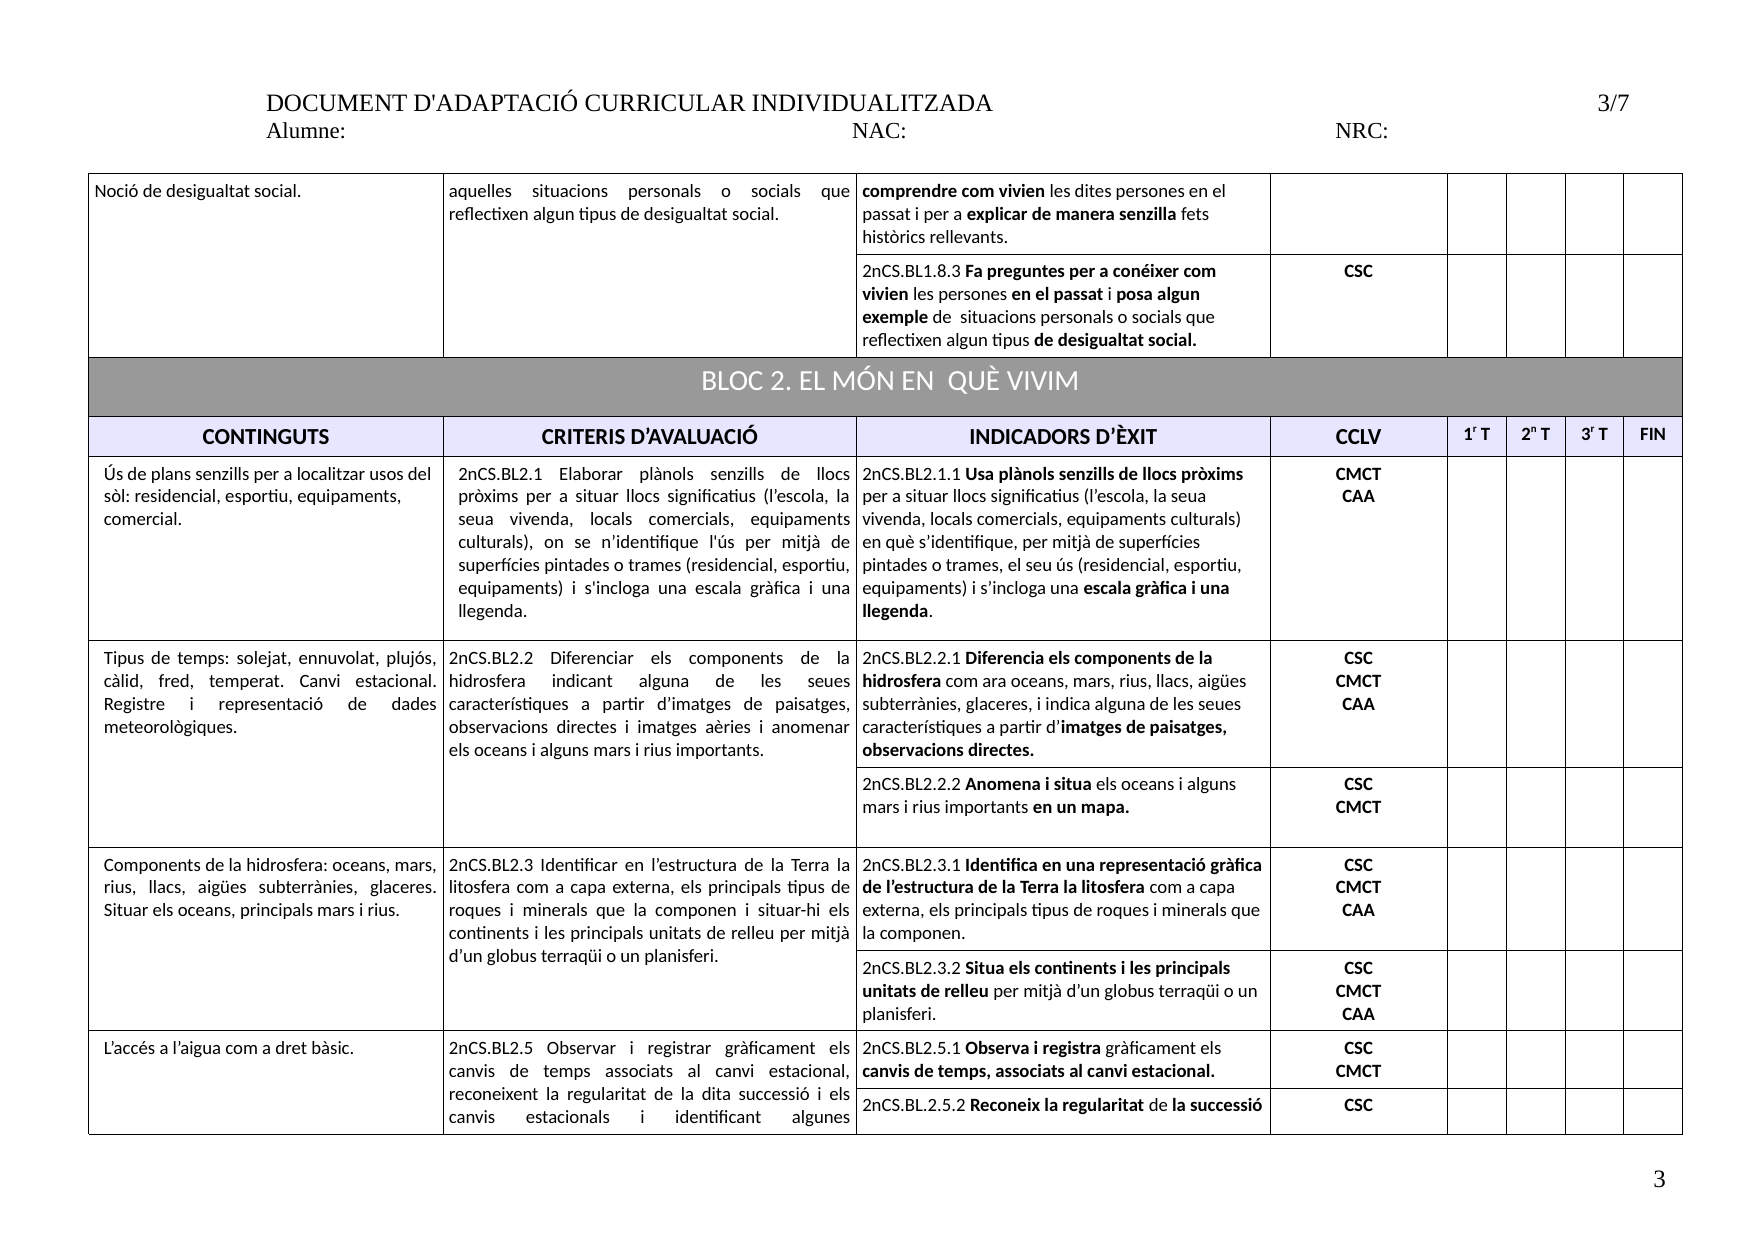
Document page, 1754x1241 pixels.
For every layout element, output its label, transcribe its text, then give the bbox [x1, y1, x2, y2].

table_cell [1624, 848, 1682, 950]
table_cell Ús de plans senzills per a localitzar usos del sòl: residencial, esportiu, equipaments, comercial. [89, 457, 443, 640]
table_cell [1566, 1031, 1623, 1088]
table_cell [1448, 255, 1506, 357]
table_cell [1566, 951, 1623, 1030]
table_cell [1507, 1031, 1565, 1088]
table_cell CSC [1271, 255, 1447, 357]
table_cell 2nCS.BL2.5 Observar i registrar gràficament els canvis de temps associats al canvi estacional, reconeixent la regularitat de la dita successió i els canvis estacionals i identificant algunes [444, 1031, 856, 1134]
table_cell CONTINGUTS [89, 417, 443, 456]
table_cell [1448, 1089, 1506, 1134]
table_cell [1566, 457, 1623, 640]
table_cell [1624, 457, 1682, 640]
table_cell 2nCS.BL2.3.2 Situa els continents i les principals unitats de relleu per mitjà d’un globus terraqüi o un planisferi. [857, 951, 1270, 1030]
table_cell [1507, 1089, 1565, 1134]
table_cell [1566, 1089, 1623, 1134]
table_cell [1448, 951, 1506, 1030]
table_cell [1448, 457, 1506, 640]
table_cell [1507, 457, 1565, 640]
table_cell [1624, 255, 1682, 357]
table_cell [1507, 174, 1565, 253]
table_cell CMCT CAA [1271, 457, 1447, 640]
table_cell CRITERIS D’AVALUACIÓ [444, 417, 856, 456]
table_cell [1271, 174, 1447, 253]
table_cell aquelles situacions personals o socials que reflectixen algun tipus de desigualtat social. [444, 174, 856, 357]
table_cell [1507, 641, 1565, 767]
table_cell [1624, 768, 1682, 847]
table_cell INDICADORS D’ÈXIT [857, 417, 1270, 456]
table_cell CSC [1271, 1089, 1447, 1134]
table_cell comprendre com vivien les dites persones en el passat i per a explicar de manera senzilla fets històrics rellevants. [857, 174, 1270, 253]
table_cell [1448, 174, 1506, 253]
table_cell 2nCS.BL2.5.1 Observa i registra gràficament els canvis de temps, associats al canvi estacional. [857, 1031, 1270, 1088]
table_cell 2nCS.BL2.3 Identificar en l’estructura de la Terra la litosfera com a capa externa, els principals tipus de roques i minerals que la componen i situar-hi els continents i les principals unitats de relleu per mitjà d’un globus terraqüi o un planisferi. [444, 848, 856, 1030]
table_cell [1624, 174, 1682, 253]
table_cell [1566, 255, 1623, 357]
table_cell [1507, 255, 1565, 357]
table_cell [1448, 768, 1506, 847]
table_cell [1624, 641, 1682, 767]
table_cell [1566, 641, 1623, 767]
table_cell CSC CMCT CAA [1271, 641, 1447, 767]
table_cell [1507, 848, 1565, 950]
table_cell CSC CMCT [1271, 768, 1447, 847]
table_cell 2nCS.BL.2.5.2 Reconeix la regularitat de la successió [857, 1089, 1270, 1134]
table_cell 2nCS.BL1.8.3 Fa preguntes per a conéixer com vivien les persones en el passat i posa algun exemple de situacions personals o socials que reflectixen algun tipus de desigualtat social. [857, 255, 1270, 357]
table_cell CSC CMCT CAA [1271, 848, 1447, 950]
table_cell Components de la hidrosfera: oceans, mars, rius, llacs, aigües subterrànies, glaceres. Situar els oceans, principals mars i rius. [89, 848, 443, 1030]
table_cell [1507, 951, 1565, 1030]
table_cell [1624, 951, 1682, 1030]
table_cell [1624, 1089, 1682, 1134]
table_cell FIN [1624, 417, 1682, 456]
table_cell BLOC 2. EL MÓN EN QUÈ VIVIM [89, 358, 1682, 416]
table_cell [1448, 641, 1506, 767]
table_cell 2nCS.BL2.2.1 Diferencia els components de la hidrosfera com ara oceans, mars, rius, llacs, aigües subterrànies, glaceres, i indica alguna de les seues característiques a partir d’imatges de paisatges, observacions directes. [857, 641, 1270, 767]
table_cell [1624, 1031, 1682, 1088]
table_cell Noció de desigualtat social. [89, 174, 443, 357]
table_cell 3r T [1566, 417, 1623, 456]
table_cell 2nCS.BL2.1 Elaborar plànols senzills de llocs pròxims per a situar llocs significatius (l’escola, la seua vivenda, locals comercials, equipaments culturals), on se n’identifique l'ús per mitjà de superfícies pintades o trames (residencial, esportiu, equipaments) i s'incloga una escala gràfica i una llegenda. [444, 457, 856, 640]
table_cell [1566, 768, 1623, 847]
table_cell 2n T [1507, 417, 1565, 456]
table_cell [1448, 1031, 1506, 1088]
table_cell [1507, 768, 1565, 847]
table_cell CSC CMCT CAA [1271, 951, 1447, 1030]
table_cell [1448, 848, 1506, 950]
table_cell CSC CMCT [1271, 1031, 1447, 1088]
table_cell 2nCS.BL2.2 Diferenciar els components de la hidrosfera indicant alguna de les seues característiques a partir d’imatges de paisatges, observacions directes i imatges aèries i anomenar els oceans i alguns mars i rius importants. [444, 641, 856, 847]
table_cell 2nCS.BL2.1.1 Usa plànols senzills de llocs pròxims per a situar llocs significatius (l’escola, la seua vivenda, locals comercials, equipaments culturals) en què s’identifique, per mitjà de superfícies pintades o trames, el seu ús (residencial, esportiu, equipaments) i s’incloga una escala gràfica i una llegenda. [857, 457, 1270, 640]
table_cell 1r T [1448, 417, 1506, 456]
table_cell [1566, 174, 1623, 253]
table_cell 2nCS.BL2.3.1 Identifica en una representació gràfica de l’estructura de la Terra la litosfera com a capa externa, els principals tipus de roques i minerals que la componen. [857, 848, 1270, 950]
table_cell Tipus de temps: solejat, ennuvolat, plujós, càlid, fred, temperat. Canvi estacional. Registre i representació de dades meteorològiques. [89, 641, 443, 847]
table_cell CCLV [1271, 417, 1447, 456]
table_cell [1566, 848, 1623, 950]
table_cell L’accés a l’aigua com a dret bàsic. [89, 1031, 443, 1134]
table_cell 2nCS.BL2.2.2 Anomena i situa els oceans i alguns mars i rius importants en un mapa. [857, 768, 1270, 847]
